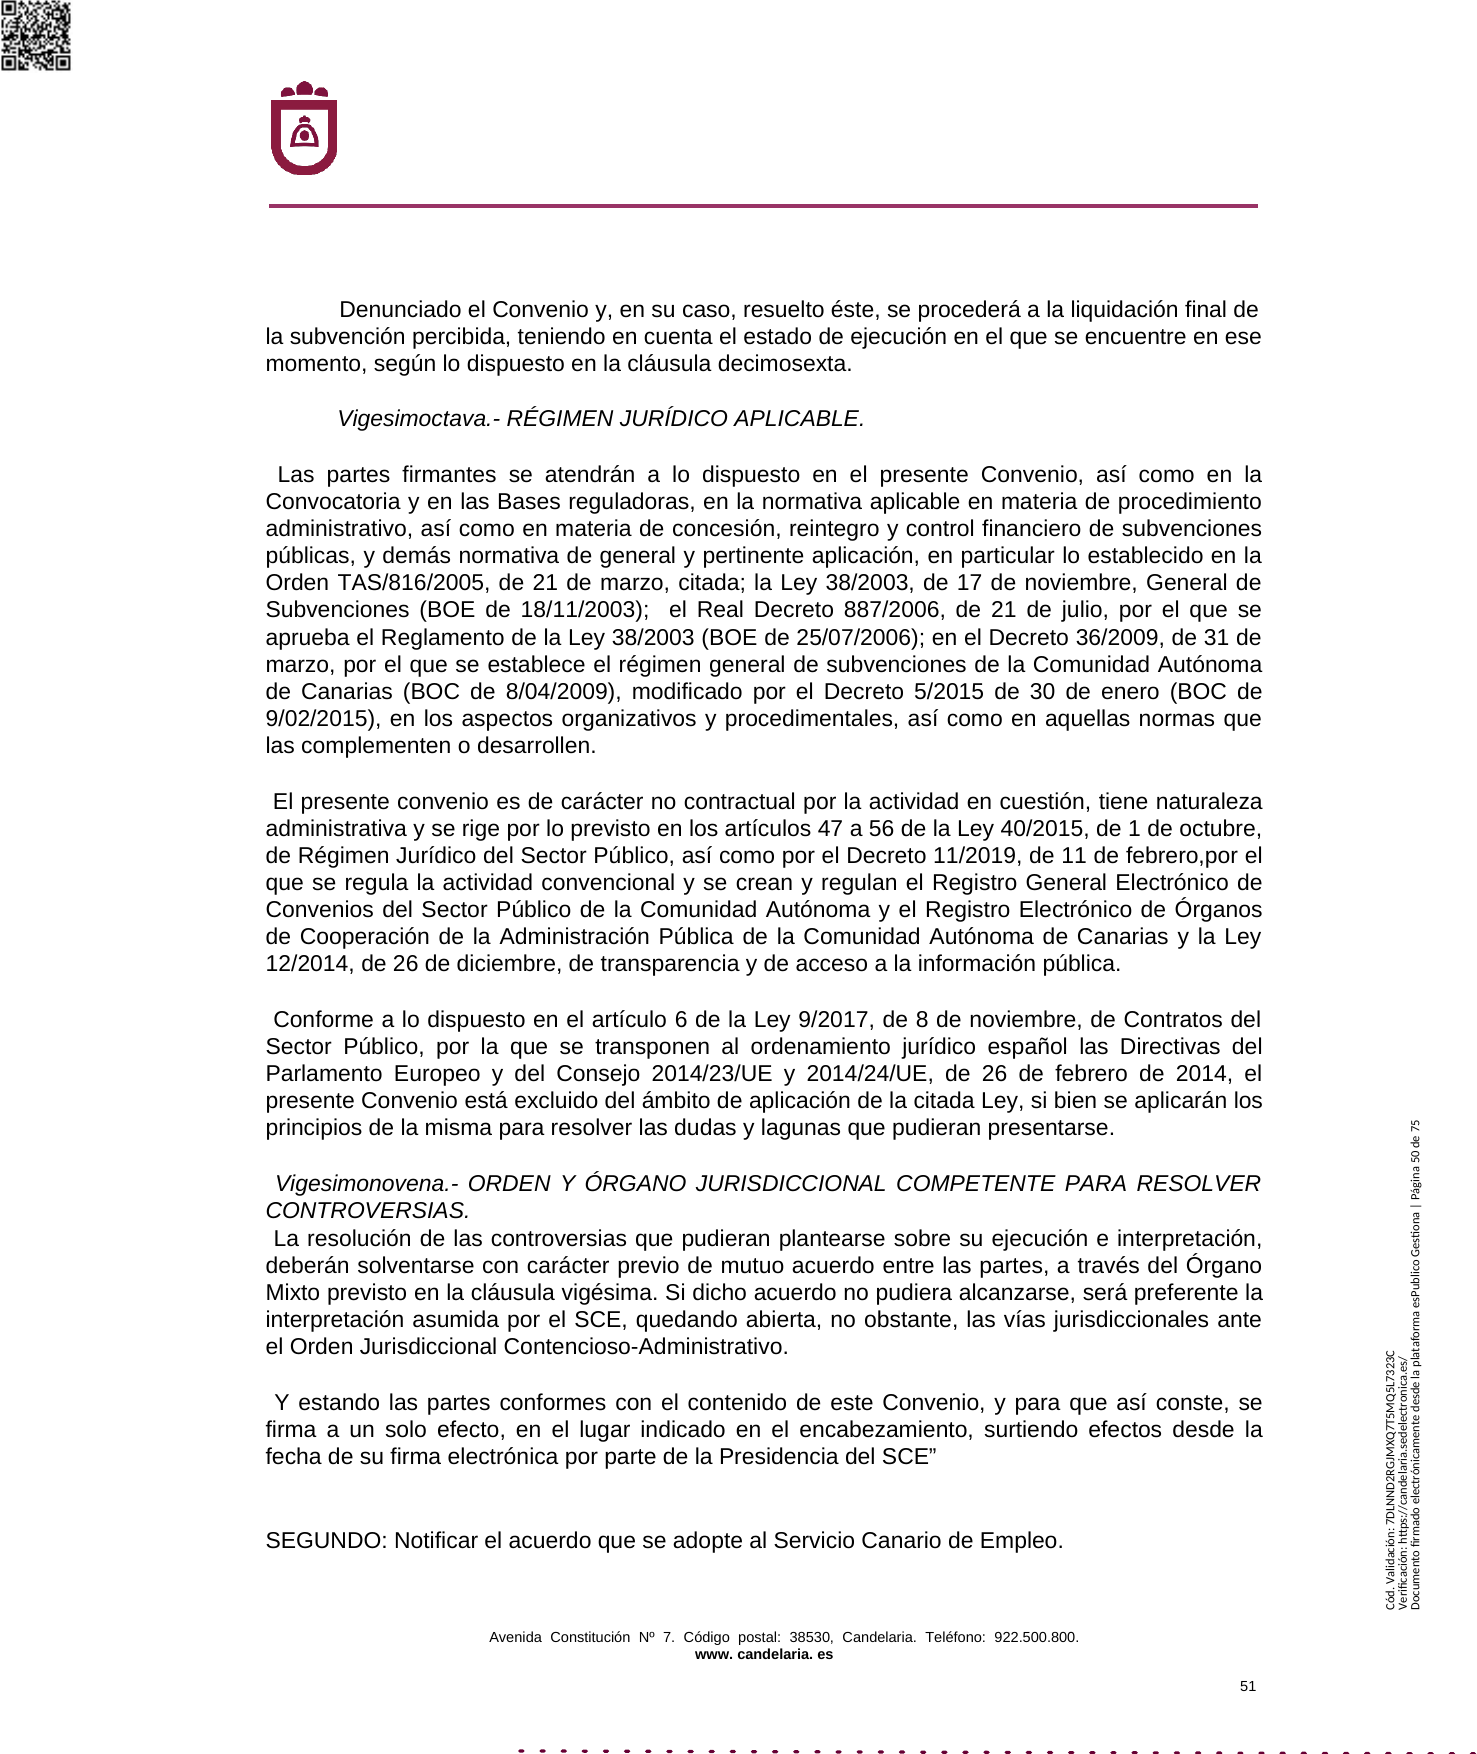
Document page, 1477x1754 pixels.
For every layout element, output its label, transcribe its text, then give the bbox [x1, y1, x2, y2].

text Conforme a lo dispuesto en el artículo 6 de la Ley 9/2017, de 8 de noviembre, de Contratos del Sector Público, por la que se transponen al ordenamiento jurídico español las Directivas del Parlamento Europeo y del Consejo 2014/23/UE y 2014/24/UE, de 26 de febrero de 2014, el presente Convenio está excluido del ámbito de aplicación de la citada Ley, si bien se aplicarán los principios de la misma para resolver las dudas y lagunas que pudieran presentarse. [265, 1006, 1263, 1141]
text Las partes firmantes se atendrán a lo dispuesto en el presente Convenio, así como en la Convocatoria y en las Bases reguladoras, en la normativa aplicable en materia de procedimiento administrativo, así como en materia de concesión, reintegro y control financiero de subvenciones públicas, y demás normativa de general y pertinente aplicación, en particular lo establecido en la Orden TAS/816/2005, de 21 de marzo, citada; la Ley 38/2003, de 17 de noviembre, General de Subvenciones (BOE de 18/11/2003); el Real Decreto 887/2006, de 21 de julio, por el que se aprueba el Reglamento de la Ley 38/2003 (BOE de 25/07/2006); en el Decreto 36/2009, de 31 de marzo, por el que se establece el régimen general de subvenciones de la Comunidad Autónoma de Canarias (BOC de 8/04/2009), modificado por el Decreto 5/2015 de 30 de enero (BOC de 9/02/2015), en los aspectos organizativos y procedimentales, así como en aquellas normas que las complementen o desarrollen. [265, 461, 1263, 758]
text La resolución de las controversias que pudieran plantearse sobre su ejecución e interpretación, deberán solventarse con carácter previo de mutuo acuerdo entre las partes, a través del Órgano Mixto previsto en la cláusula vigésima. Si dicho acuerdo no pudiera alcanzarse, será preferente la interpretación asumida por el SCE, quedando abierta, no obstante, las vías jurisdiccionales ante el Orden Jurisdiccional Contencioso-Administrativo. [265, 1224, 1263, 1359]
text El presente convenio es de carácter no contractual por la actividad en cuestión, tiene naturaleza administrativa y se rige por lo previsto en los artículos 47 a 56 de la Ley 40/2015, de 1 de octubre, de Régimen Jurídico del Sector Público, así como por el Decreto 11/2019, de 11 de febrero,por el que se regula la actividad convencional y se crean y regulan el Registro General Electrónico de Convenios del Sector Público de la Comunidad Autónoma y el Registro Electrónico de Órganos de Cooperación de la Administración Pública de la Comunidad Autónoma de Canarias y la Ley 12/2014, de 26 de diciembre, de transparencia y de acceso a la información pública. [265, 788, 1263, 976]
text Vigesimoctava.- RÉGIMEN JURÍDICO APLICABLE. [264, 405, 1268, 432]
text Y estando las partes conformes con el contenido de este Convenio, y para que así conste, se firma a un solo efecto, en el lugar indicado en el encabezamiento, surtiendo efectos desde la fecha de su firma electrónica por parte de la Presidencia del SCE” [265, 1389, 1263, 1469]
text Denunciado el Convenio y, en su caso, resuelto éste, se procederá a la liquidación final de la subvención percibida, teniendo en cuenta el estado de ejecución en el que se encuentre en ese momento, según lo dispuesto en la cláusula decimosexta. [265, 296, 1268, 376]
text Vigesimonovena.- ORDEN Y ÓRGANO JURISDICCIONAL COMPETENTE PARA RESOLVER CONTROVERSIAS. [265, 1170, 1264, 1223]
text SEGUNDO: Notificar el acuerdo que se adopte al Servicio Canario de Empleo. [265, 1527, 1263, 1553]
